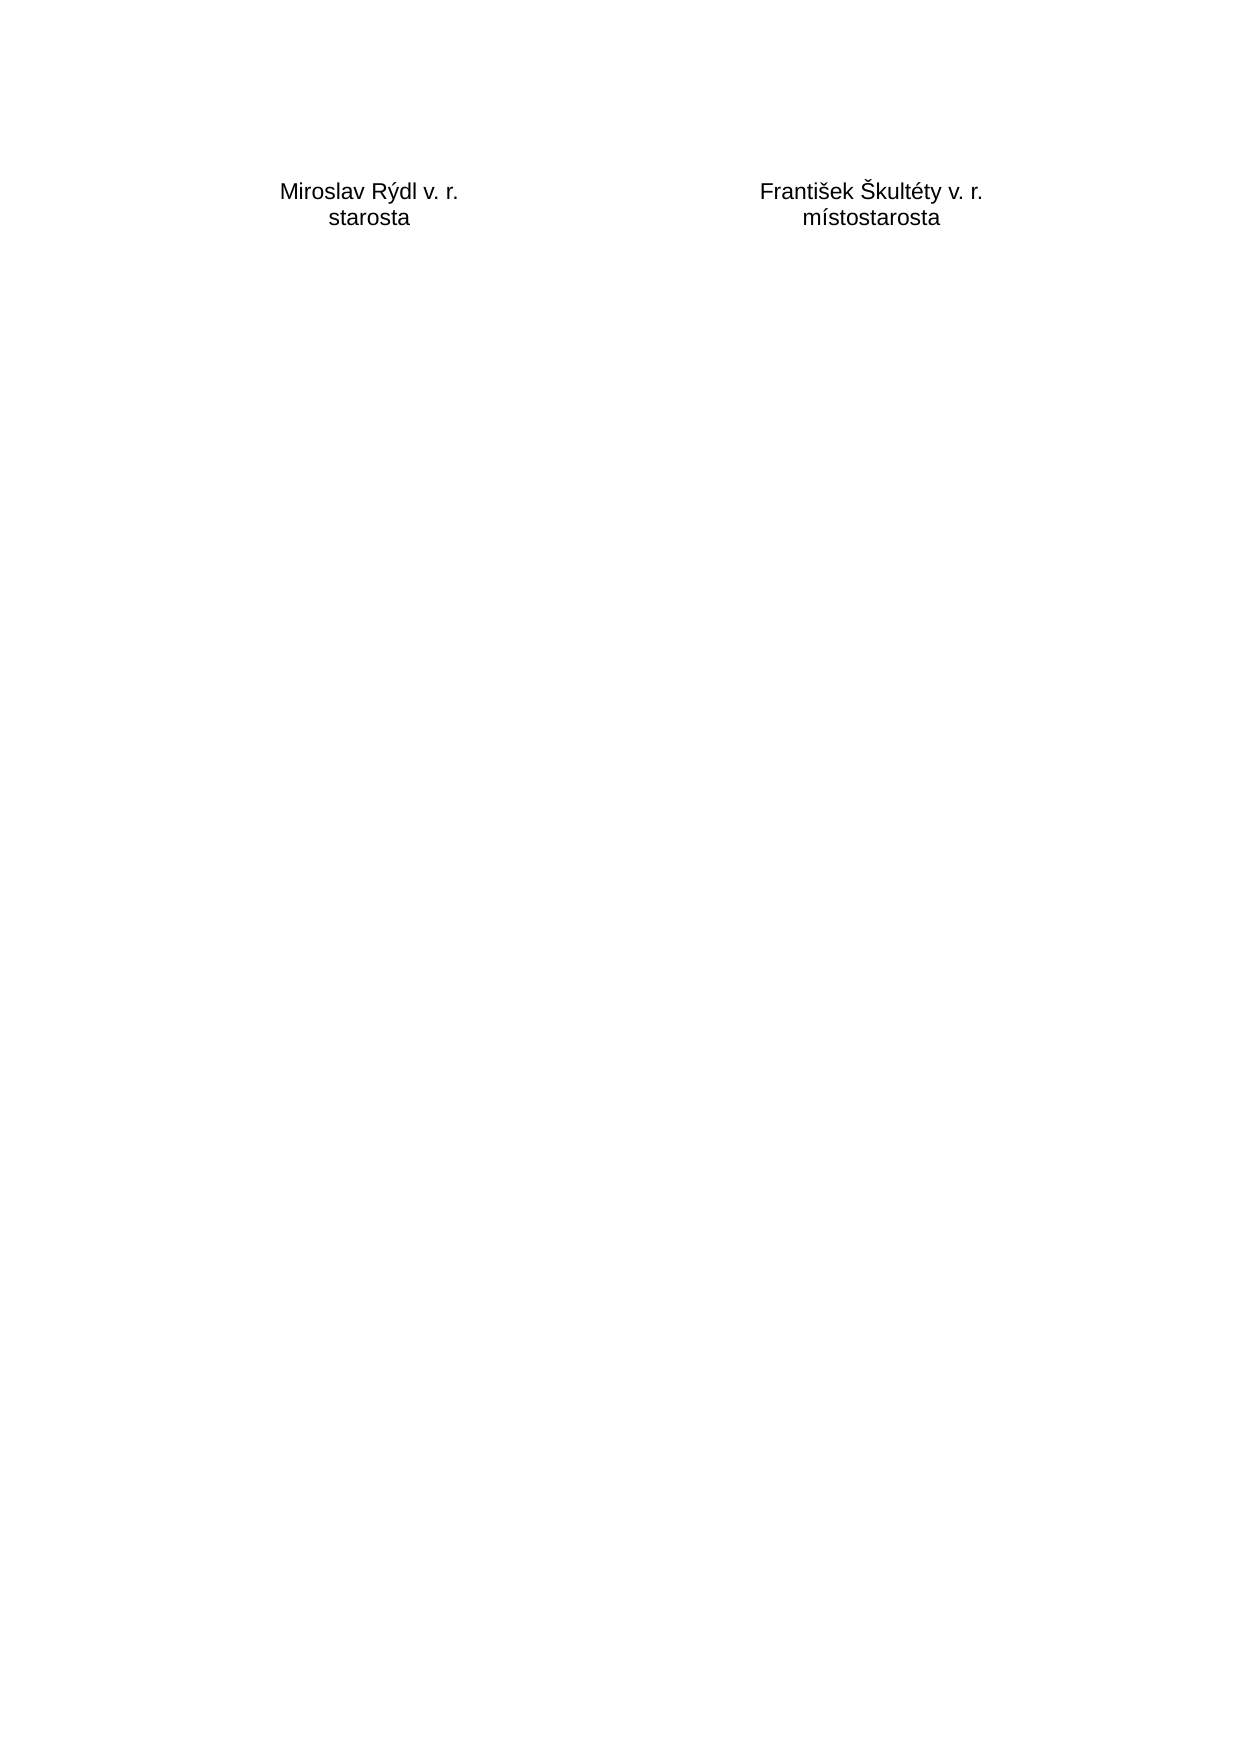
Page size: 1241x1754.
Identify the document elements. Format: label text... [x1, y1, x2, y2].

table_header Miroslav Rýdl v. r. starosta [118, 118, 620, 236]
table_cell [118, 236, 620, 354]
table_cell [620, 236, 1122, 354]
table_header František Škultéty v. r. místostarosta [620, 118, 1122, 236]
